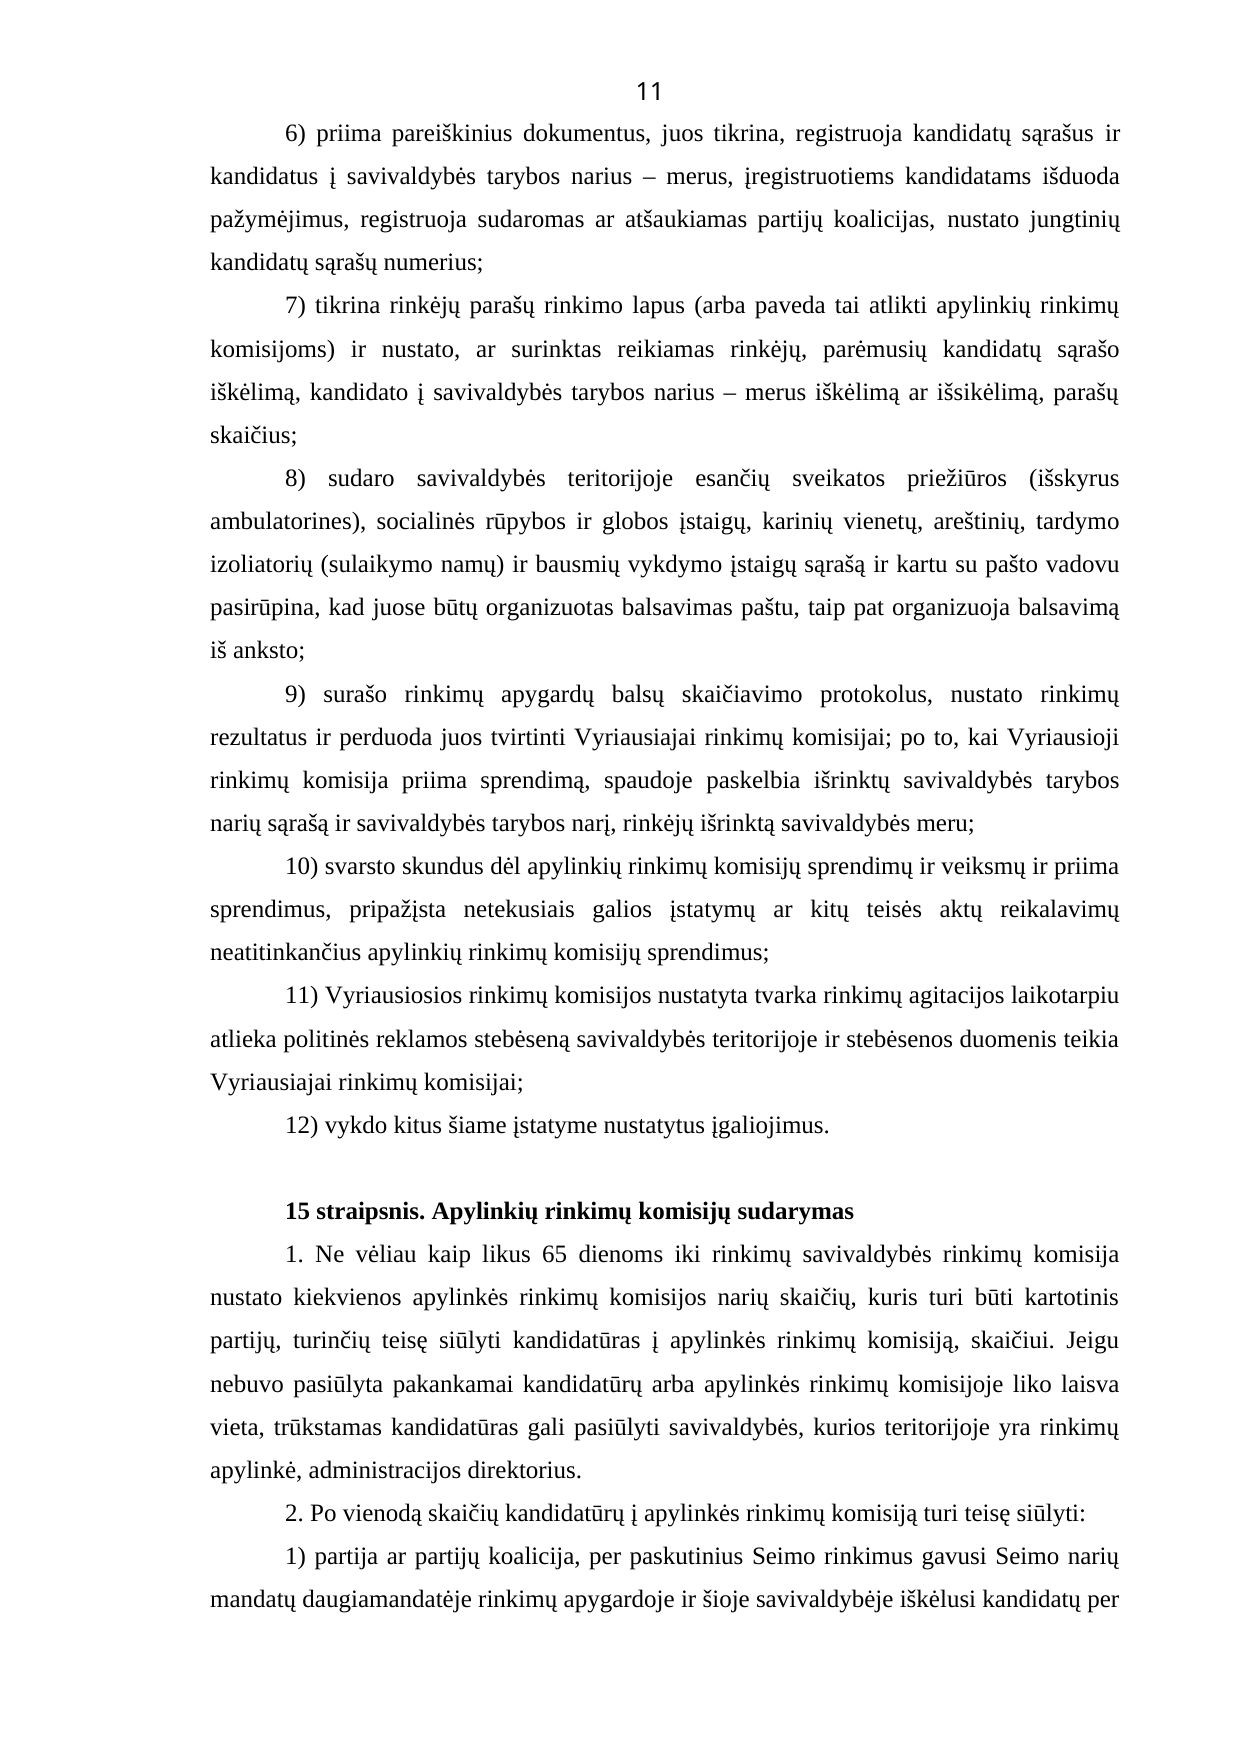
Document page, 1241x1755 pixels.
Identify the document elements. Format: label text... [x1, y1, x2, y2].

text 15 straipsnis. Apylinkių rinkimų komisijų sudarymas [210, 1196, 1120, 1225]
text 11) Vyriausiosios rinkimų komisijos nustatyta tvarka rinkimų agitacijos laikotarpiu atlieka politinės reklamos stebėseną savivaldybės teritorijoje ir stebėsenos duomenis teikia Vyriausiajai rinkimų komisijai; [210, 981, 1120, 1096]
text 2. Po vienodą skaičių kandidatūrų į apylinkės rinkimų komisiją turi teisę siūlyti: [210, 1498, 1120, 1527]
text 12) vykdo kitus šiame įstatyme nustatytus įgaliojimus. [210, 1110, 1120, 1139]
text 7) tikrina rinkėjų parašų rinkimo lapus (arba paveda tai atlikti apylinkių rinkimų komisijoms) ir nustato, ar surinktas reikiamas rinkėjų, parėmusių kandidatų sąrašo iškėlimą, kandidato į savivaldybės tarybos narius – merus iškėlimą ar išsikėlimą, parašų skaičius; [210, 291, 1120, 449]
text 6) priima pareiškinius dokumentus, juos tikrina, registruoja kandidatų sąrašus ir kandidatus į savivaldybės tarybos narius – merus, įregistruotiems kandidatams išduoda pažymėjimus, registruoja sudaromas ar atšaukiamas partijų koalicijas, nustato jungtinių kandidatų sąrašų numerius; [210, 118, 1120, 276]
text 9) surašo rinkimų apygardų balsų skaičiavimo protokolus, nustato rinkimų rezultatus ir perduoda juos tvirtinti Vyriausiajai rinkimų komisijai; po to, kai Vyriausioji rinkimų komisija priima sprendimą, spaudoje paskelbia išrinktų savivaldybės tarybos narių sąrašą ir savivaldybės tarybos narį, rinkėjų išrinktą savivaldybės meru; [210, 679, 1120, 837]
text 8) sudaro savivaldybės teritorijoje esančių sveikatos priežiūros (išskyrus ambulatorines), socialinės rūpybos ir globos įstaigų, karinių vienetų, areštinių, tardymo izoliatorių (sulaikymo namų) ir bausmių vykdymo įstaigų sąrašą ir kartu su pašto vadovu pasirūpina, kad juose būtų organizuotas balsavimas paštu, taip pat organizuoja balsavimą iš anksto; [210, 463, 1120, 664]
text 10) svarsto skundus dėl apylinkių rinkimų komisijų sprendimų ir veiksmų ir priima sprendimus, pripažįsta netekusiais galios įstatymų ar kitų teisės aktų reikalavimų neatitinkančius apylinkių rinkimų komisijų sprendimus; [210, 851, 1120, 966]
text 1) partija ar partijų koalicija, per paskutinius Seimo rinkimus gavusi Seimo narių mandatų daugiamandatėje rinkimų apygardoje ir šioje savivaldybėje iškėlusi kandidatų per [210, 1541, 1120, 1613]
text 1. Ne vėliau kaip likus 65 dienoms iki rinkimų savivaldybės rinkimų komisija nustato kiekvienos apylinkės rinkimų komisijos narių skaičių, kuris turi būti kartotinis partijų, turinčių teisę siūlyti kandidatūras į apylinkės rinkimų komisiją, skaičiui. Jeigu nebuvo pasiūlyta pakankamai kandidatūrų arba apylinkės rinkimų komisijoje liko laisva vieta, trūkstamas kandidatūras gali pasiūlyti savivaldybės, kurios teritorijoje yra rinkimų apylinkė, administracijos direktorius. [210, 1239, 1120, 1484]
